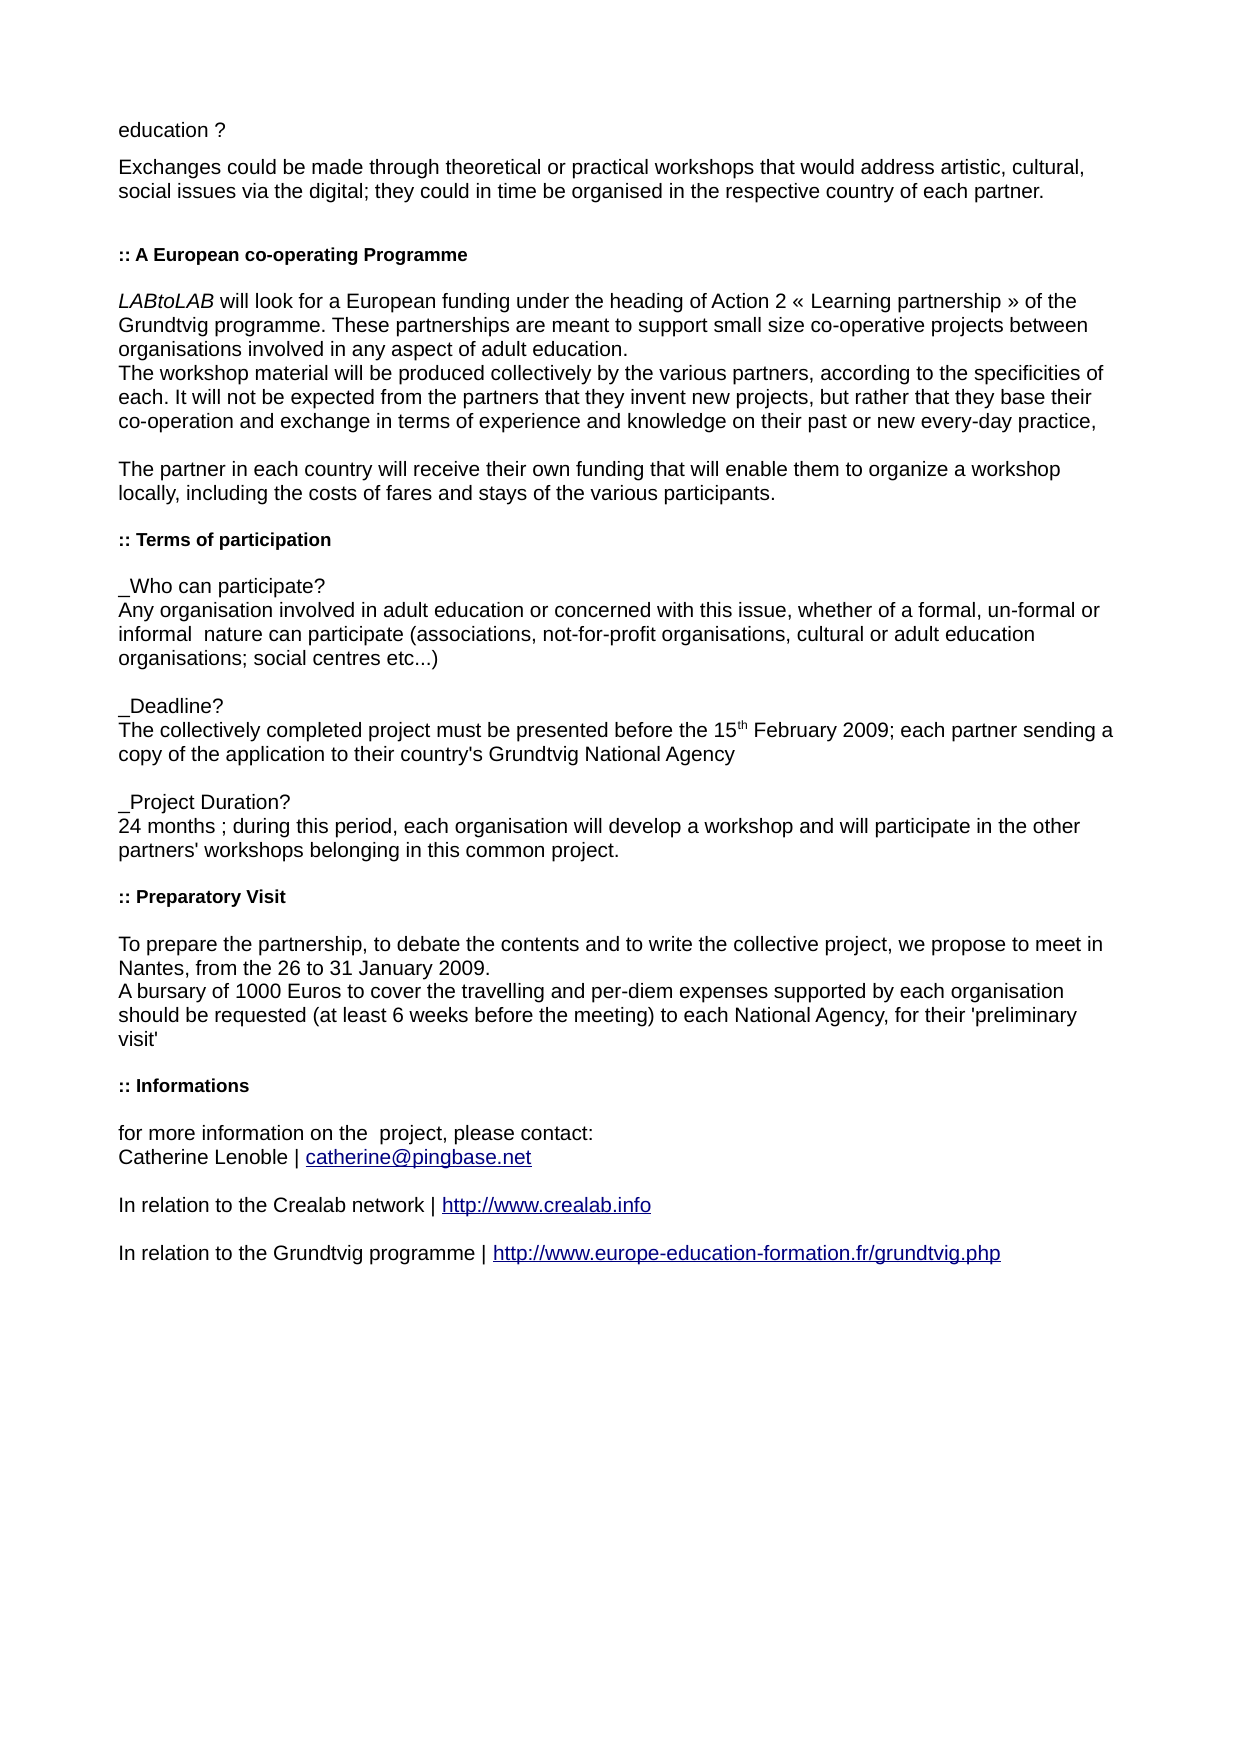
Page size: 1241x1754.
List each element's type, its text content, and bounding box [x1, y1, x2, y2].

text Any organisation involved in adult education or concerned with this issue, whether of a formal, un-formal or informal nature can participate (associations, not-for-profit organisations, cultural or adult education organisations; social centres etc...) [118, 598, 1122, 670]
text :: A European co-operating Programme [118, 244, 1122, 265]
text :: Preparatory Visit [118, 886, 1122, 907]
text The partner in each country will receive their own funding that will enable them to organize a workshop locally, including the costs of fares and stays of the various participants. [118, 457, 1122, 505]
text LABtoLAB will look for a European funding under the heading of Action 2 « Learning partnership » of the Grundtvig programme. These partnerships are meant to support small size co-operative projects between organisations involved in any aspect of adult education. [118, 289, 1122, 361]
text _Deadline? [118, 694, 1122, 718]
text _Project Duration? [118, 790, 1122, 814]
text education ? [118, 118, 1122, 142]
text Catherine Lenoble | catherine@pingbase.net [118, 1144, 1122, 1168]
text In relation to the Grundtvig programme | http://www.europe-education-formation.fr/grundtvig.php [118, 1240, 1122, 1264]
text Exchanges could be made through theoretical or practical workshops that would address artistic, cultural, social issues via the digital; they could in time be organised in the respective country of each partner. [118, 154, 1122, 231]
text A bursary of 1000 Euros to cover the travelling and per-diem expenses supported by each organisation should be requested (at least 6 weeks before the meeting) to each National Agency, for their 'preliminary visit' [118, 979, 1122, 1051]
text The collectively completed project must be presented before the 15th February 2009; each partner sending a copy of the application to their country's Grundtvig National Agency [118, 718, 1122, 766]
text 24 months ; during this period, each organisation will develop a workshop and will participate in the other partners' workshops belonging in this common project. [118, 814, 1122, 862]
text The workshop material will be produced collectively by the various partners, according to the specificities of each. It will not be expected from the partners that they invent new projects, but rather that they base their co-operation and exchange in terms of experience and knowledge on their past or new every-day practice, [118, 361, 1122, 433]
text for more information on the project, please contact: [118, 1121, 1122, 1144]
text :: Informations [118, 1075, 1122, 1097]
text :: Terms of participation [118, 529, 1122, 550]
text In relation to the Crealab network | http://www.crealab.info [118, 1192, 1122, 1216]
text To prepare the partnership, to debate the contents and to write the collective project, we propose to meet in Nantes, from the 26 to 31 January 2009. [118, 931, 1122, 979]
text _Who can participate? [118, 574, 1122, 598]
